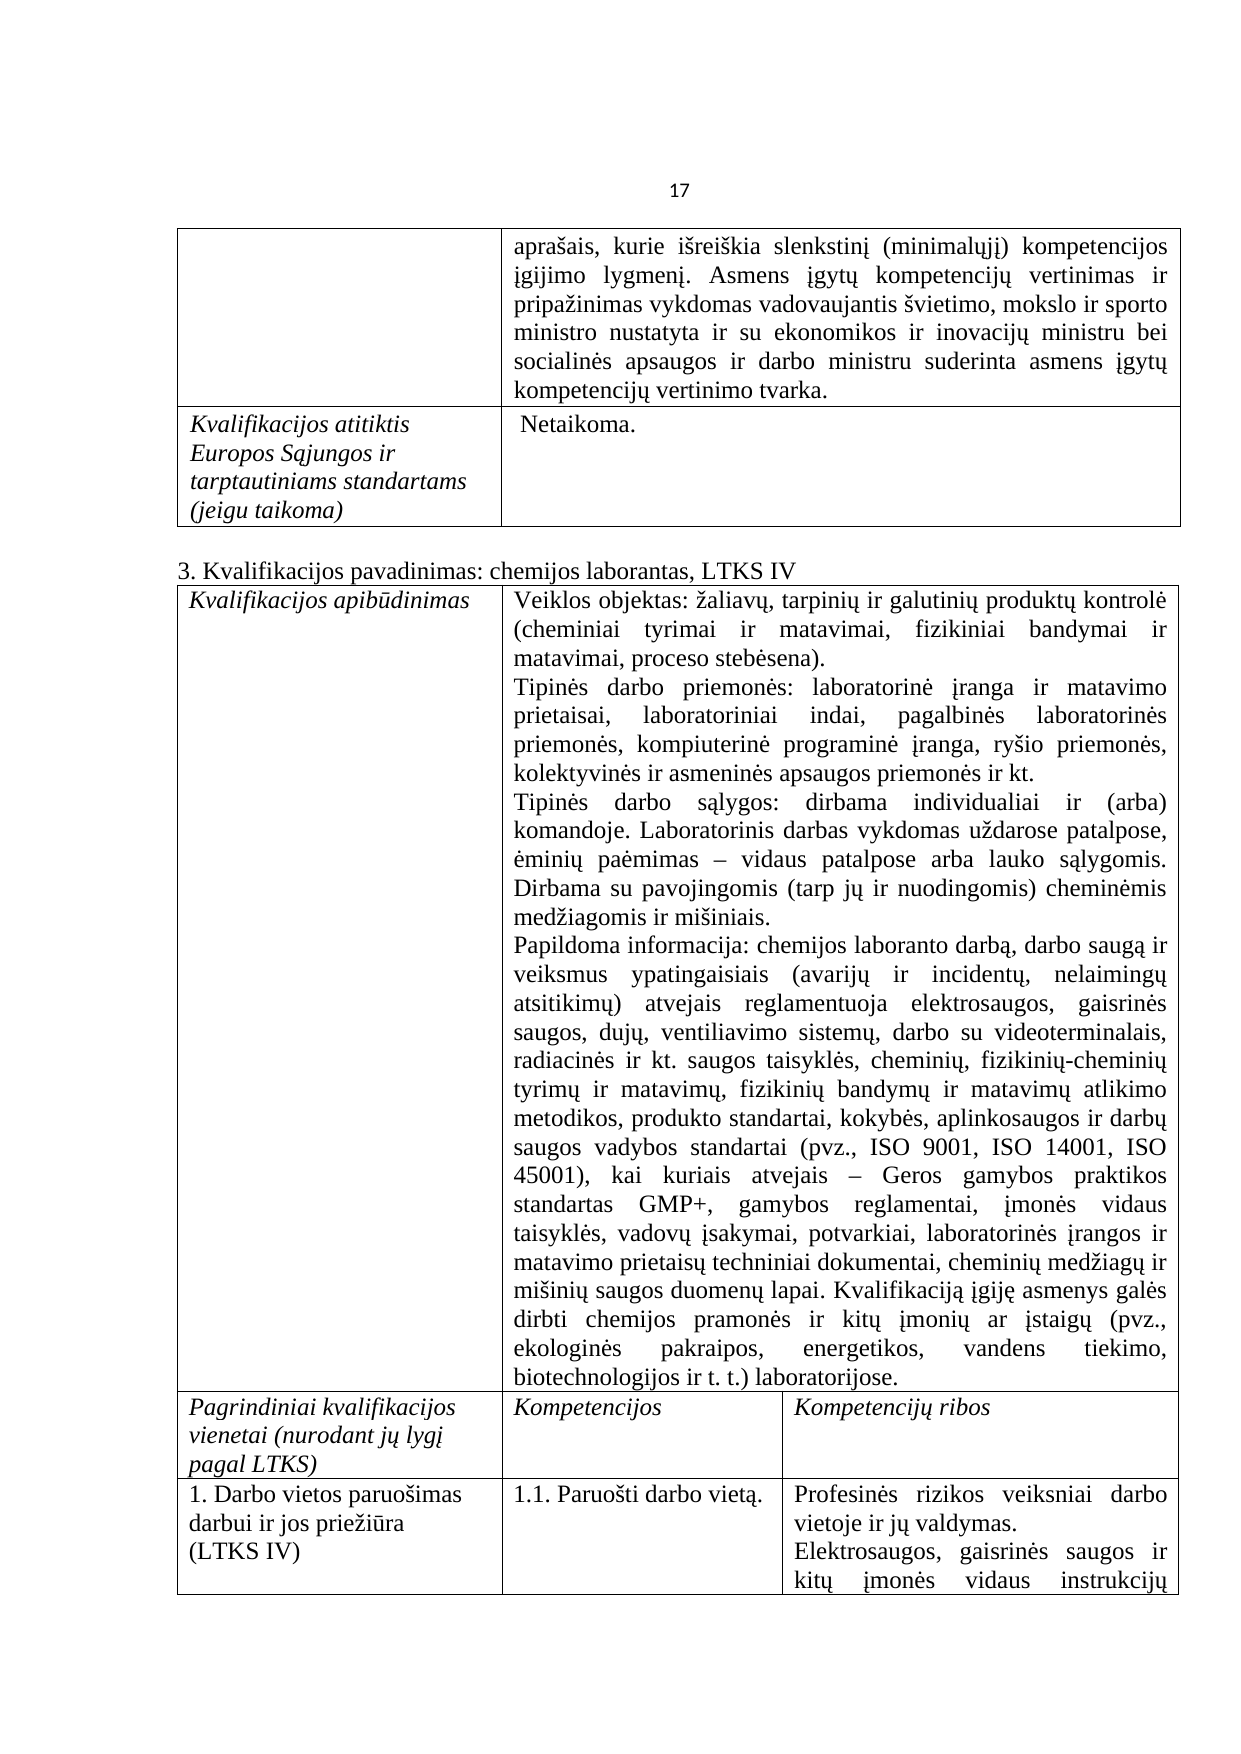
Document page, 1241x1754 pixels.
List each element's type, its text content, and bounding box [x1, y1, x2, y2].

table_cell Netaikoma. [502, 407, 1180, 526]
table_cell Kompetencijos [503, 1392, 782, 1478]
table_header Kvalifikacijos apibūdinimas [178, 586, 502, 1391]
table_cell Profesinės rizikos veiksniai darbo vietoje ir jų valdymas. Elektrosaugos, gaisrinės saugos ir kitų įmonės vidaus instrukcijų [783, 1479, 1178, 1594]
table_cell 1. Darbo vietos paruošimas darbui ir jos priežiūra (LTKS IV) [178, 1479, 502, 1594]
table_cell [178, 229, 501, 406]
table_cell Kvalifikacijos atitiktis Europos Sąjungos ir tarptautiniams standartams (jeigu taikoma) [178, 407, 501, 526]
table_cell Kompetencijų ribos [783, 1392, 1178, 1478]
table_cell Pagrindiniai kvalifikacijos vienetai (nurodant jų lygį pagal LTKS) [178, 1392, 502, 1478]
text 3. Kvalifikacijos pavadinimas: chemijos laborantas, LTKS IV [177, 556, 1181, 584]
table_header Veiklos objektas: žaliavų, tarpinių ir galutinių produktų kontrolė (cheminiai tyrimai ir matavimai, fizikiniai bandymai ir matavimai, proceso stebėsena). Tipinės darbo priemonės: laboratorinė įranga ir matavimo prietaisai, laboratoriniai indai, pagalbinės laboratorinės priemonės, kompiuterinė programinė įranga, ryšio priemonės, kolektyvinės ir asmeninės apsaugos priemonės ir kt. Tipinės darbo sąlygos: dirbama individualiai ir (arba) komandoje. Laboratorinis darbas vykdomas uždarose patalpose, ėminių paėmimas – vidaus patalpose arba lauko sąlygomis. Dirbama su pavojingomis (tarp jų ir nuodingomis) cheminėmis medžiagomis ir mišiniais. Papildoma informacija: chemijos laboranto darbą, darbo saugą ir veiksmus ypatingaisiais (avarijų ir incidentų, nelaimingų atsitikimų) atvejais reglamentuoja elektrosaugos, gaisrinės saugos, dujų, ventiliavimo sistemų, darbo su videoterminalais, radiacinės ir kt. saugos taisyklės, cheminių, fizikinių-cheminių tyrimų ir matavimų, fizikinių bandymų ir matavimų atlikimo metodikos, produkto standartai, kokybės, aplinkosaugos ir darbų saugos vadybos standartai (pvz., ISO 9001, ISO 14001, ISO 45001), kai kuriais atvejais – Geros gamybos praktikos standartas GMP+, gamybos reglamentai, įmonės vidaus taisyklės, vadovų įsakymai, potvarkiai, laboratorinės įrangos ir matavimo prietaisų techniniai dokumentai, cheminių medžiagų ir mišinių saugos duomenų lapai. Kvalifikaciją įgiję asmenys galės dirbti chemijos pramonės ir kitų įmonių ar įstaigų (pvz., ekologinės pakraipos, energetikos, vandens tiekimo, biotechnologijos ir t. t.) laboratorijose. [503, 586, 1178, 1391]
table_cell 1.1. Paruošti darbo vietą. [503, 1479, 782, 1594]
table_cell aprašais, kurie išreiškia slenkstinį (minimalųjį) kompetencijos įgijimo lygmenį. Asmens įgytų kompetencijų vertinimas ir pripažinimas vykdomas vadovaujantis švietimo, mokslo ir sporto ministro nustatyta ir su ekonomikos ir inovacijų ministru bei socialinės apsaugos ir darbo ministru suderinta asmens įgytų kompetencijų vertinimo tvarka. [502, 229, 1180, 406]
